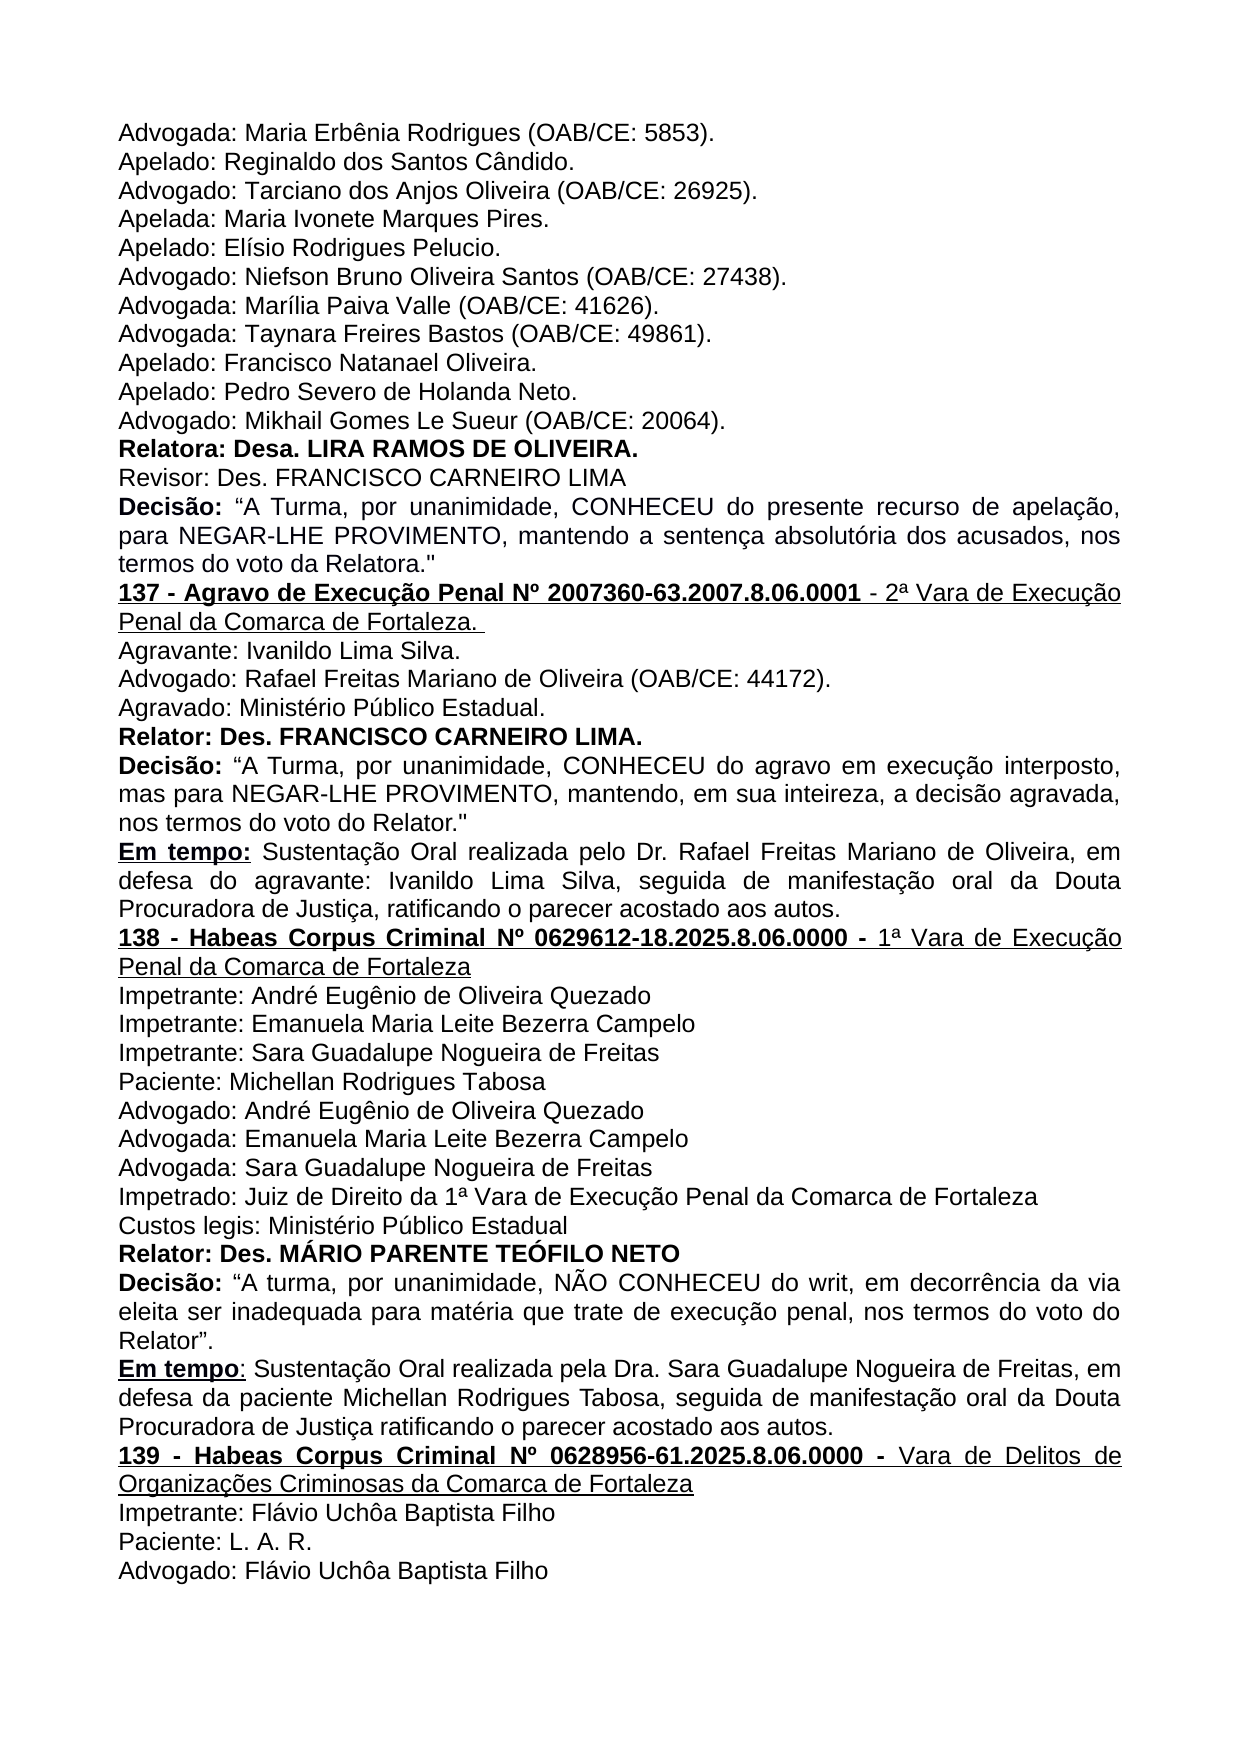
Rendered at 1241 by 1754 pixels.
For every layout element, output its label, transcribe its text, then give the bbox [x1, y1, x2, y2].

text Advogada: Sara Guadalupe Nogueira de Freitas [118, 1153, 1122, 1182]
text Agravado: Ministério Público Estadual. [118, 693, 1122, 722]
text Impetrante: André Eugênio de Oliveira Quezado [118, 981, 1122, 1009]
text Impetrante: Flávio Uchôa Baptista Filho [118, 1498, 1122, 1527]
text Advogado: Niefson Bruno Oliveira Santos (OAB/CE: 27438). [118, 262, 1122, 291]
text Revisor: Des. FRANCISCO CARNEIRO LIMA [118, 463, 1122, 492]
text 139 - Habeas Corpus Criminal Nº 0628956-61.2025.8.06.0000 - Vara de Delitos de [118, 1441, 1122, 1466]
text 138 - Habeas Corpus Criminal Nº 0629612-18.2025.8.06.0000 - 1ª Vara de Execução [118, 923, 1122, 948]
text Decisão: “A Turma, por unanimidade, CONHECEU do presente recurso de apelação, para NEGAR-LHE PROVIMENTO, mantendo a sentença absolutória dos acusados, nos termos do voto da Relatora." [118, 492, 1122, 578]
text Advogada: Maria Erbênia Rodrigues (OAB/CE: 5853). [118, 118, 1122, 147]
text Em tempo: Sustentação Oral realizada pela Dra. Sara Guadalupe Nogueira de Freitas, em defesa da paciente Michellan Rodrigues Tabosa, seguida de manifestação oral da Douta Procuradora de Justiça ratificando o parecer acostado aos autos. [118, 1354, 1122, 1441]
text Decisão: “A turma, por unanimidade, NÃO CONHECEU do writ, em decorrência da via eleita ser inadequada para matéria que trate de execução penal, nos termos do voto do Relator”. [118, 1268, 1122, 1354]
text Advogado: Rafael Freitas Mariano de Oliveira (OAB/CE: 44172). [118, 664, 1122, 693]
text Impetrado: Juiz de Direito da 1ª Vara de Execução Penal da Comarca de Fortaleza [118, 1182, 1122, 1211]
text Apelado: Francisco Natanael Oliveira. [118, 348, 1122, 377]
text Relatora: Desa. LIRA RAMOS DE OLIVEIRA. [118, 434, 1122, 463]
text Agravante: Ivanildo Lima Silva. [118, 636, 1122, 664]
text Advogada: Emanuela Maria Leite Bezerra Campelo [118, 1124, 1122, 1153]
text Em tempo: Sustentação Oral realizada pelo Dr. Rafael Freitas Mariano de Oliveira, em defesa do agravante: Ivanildo Lima Silva, seguida de manifestação oral da Douta Procuradora de Justiça, ratificando o parecer acostado aos autos. [118, 837, 1122, 923]
text Paciente: Michellan Rodrigues Tabosa [118, 1067, 1122, 1096]
text Relator: Des. MÁRIO PARENTE TEÓFILO NETO [118, 1239, 1122, 1268]
text Impetrante: Emanuela Maria Leite Bezerra Campelo [118, 1009, 1122, 1038]
text 137 - Agravo de Execução Penal Nº 2007360-63.2007.8.06.0001 - 2ª Vara de Execução Penal da Comarca de Fortaleza. [118, 578, 1122, 636]
text Paciente: L. A. R. [118, 1527, 1122, 1556]
text Advogada: Taynara Freires Bastos (OAB/CE: 49861). [118, 319, 1122, 348]
text Apelado: Elísio Rodrigues Pelucio. [118, 233, 1122, 262]
text Relator: Des. FRANCISCO CARNEIRO LIMA. [118, 722, 1122, 751]
text Advogado: Flávio Uchôa Baptista Filho [118, 1556, 1122, 1584]
text Decisão: “A Turma, por unanimidade, CONHECEU do agravo em execução interposto, mas para NEGAR-LHE PROVIMENTO, mantendo, em sua inteireza, a decisão agravada, nos termos do voto do Relator." [118, 751, 1122, 837]
text Custos legis: Ministério Público Estadual [118, 1211, 1122, 1239]
text Advogado: Tarciano dos Anjos Oliveira (OAB/CE: 26925). [118, 176, 1122, 204]
text Apelada: Maria Ivonete Marques Pires. [118, 204, 1122, 233]
text Advogada: Marília Paiva Valle (OAB/CE: 41626). [118, 291, 1122, 319]
text Impetrante: Sara Guadalupe Nogueira de Freitas [118, 1038, 1122, 1067]
text Advogado: Mikhail Gomes Le Sueur (OAB/CE: 20064). [118, 406, 1122, 434]
text Apelado: Reginaldo dos Santos Cândido. [118, 147, 1122, 176]
text Organizações Criminosas da Comarca de Fortaleza [118, 1467, 1122, 1498]
text Penal da Comarca de Fortaleza [118, 949, 1122, 981]
text Advogado: André Eugênio de Oliveira Quezado [118, 1096, 1122, 1124]
text Apelado: Pedro Severo de Holanda Neto. [118, 377, 1122, 406]
